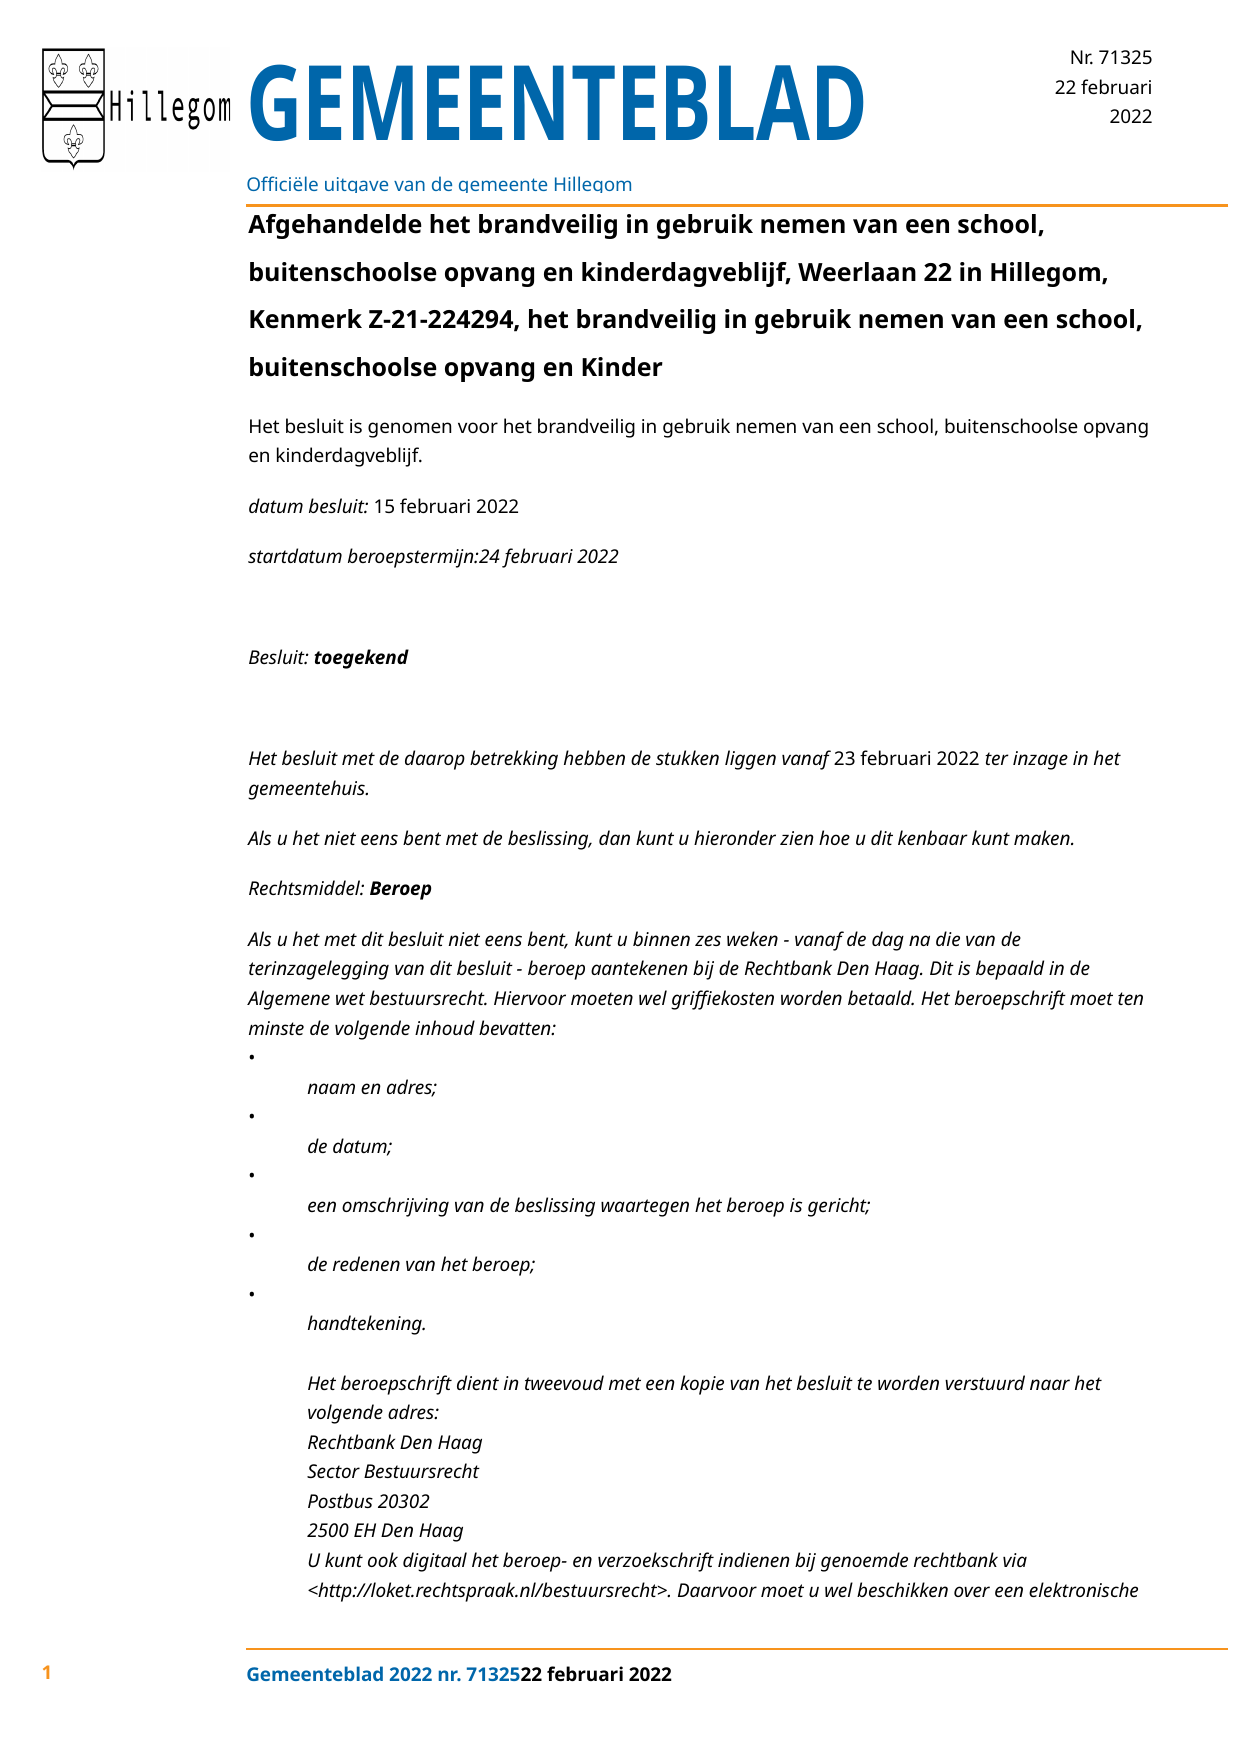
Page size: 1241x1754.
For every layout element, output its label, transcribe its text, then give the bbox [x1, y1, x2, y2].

list een omschrijving van de beslissing waartegen het beroep is gericht; [248, 1192, 1152, 1218]
text datum besluit: 15 februari 2022 [248, 493, 1152, 519]
text Als u het niet eens bent met de beslissing, dan kunt u hieronder zien hoe u dit kenbaar kunt maken. [248, 825, 1152, 851]
list 2500 EH Den Haag [248, 1518, 1152, 1543]
text Het besluit is genomen voor het brandveilig in gebruik nemen van een school, buitenschoolse opvang en kinderdagveblijf. [248, 413, 1152, 468]
list Rechtbank Den Haag [248, 1429, 1152, 1455]
list naam en adres; [248, 1074, 1152, 1100]
text startdatum beroepstermijn:24 februari 2022 [248, 543, 1152, 569]
list Sector Bestuursrecht [248, 1458, 1152, 1484]
picture [41, 47, 231, 172]
list handtekening. [248, 1311, 1152, 1336]
list Postbus 20302 [248, 1488, 1152, 1514]
text Besluit: toegekend [248, 644, 1152, 670]
text Rechtsmiddel: Beroep [248, 876, 1152, 901]
list de datum; [248, 1133, 1152, 1159]
list Het beroepschrift dient in tweevoud met een kopie van het besluit te worden verstuurd naar het volgende adres: [248, 1370, 1152, 1425]
text Het besluit met de daarop betrekking hebben de stukken liggen vanaf 23 februari 2022 ter inzage in het gemeentehuis. [248, 745, 1152, 801]
list de redenen van het beroep; [248, 1251, 1152, 1277]
text Afgehandelde het brandveilig in gebruik nemen van een school, buitenschoolse opvang en kinderdagveblijf, Weerlaan 22 in Hillegom, Kenmerk Z-21-224294, het brandveilig in gebruik nemen van een school, buitenschoolse opvang en Kinder [248, 207, 1152, 384]
text Als u het met dit besluit niet eens bent, kunt u binnen zes weken - vanaf de dag na die van de terinzagelegging van dit besluit - beroep aantekenen bij de Rechtbank Den Haag. Dit is bepaald in de Algemene wet bestuursrecht. Hiervoor moeten wel griffiekosten worden betaald. Het beroepschrift moet ten minste de volgende inhoud bevatten: [248, 926, 1152, 1041]
list U kunt ook digitaal het beroep- en verzoekschrift indienen bij genoemde rechtbank via <http://loket.rechtspraak.nl/bestuursrecht>. Daarvoor moet u wel beschikken over een elektronische [248, 1547, 1152, 1603]
